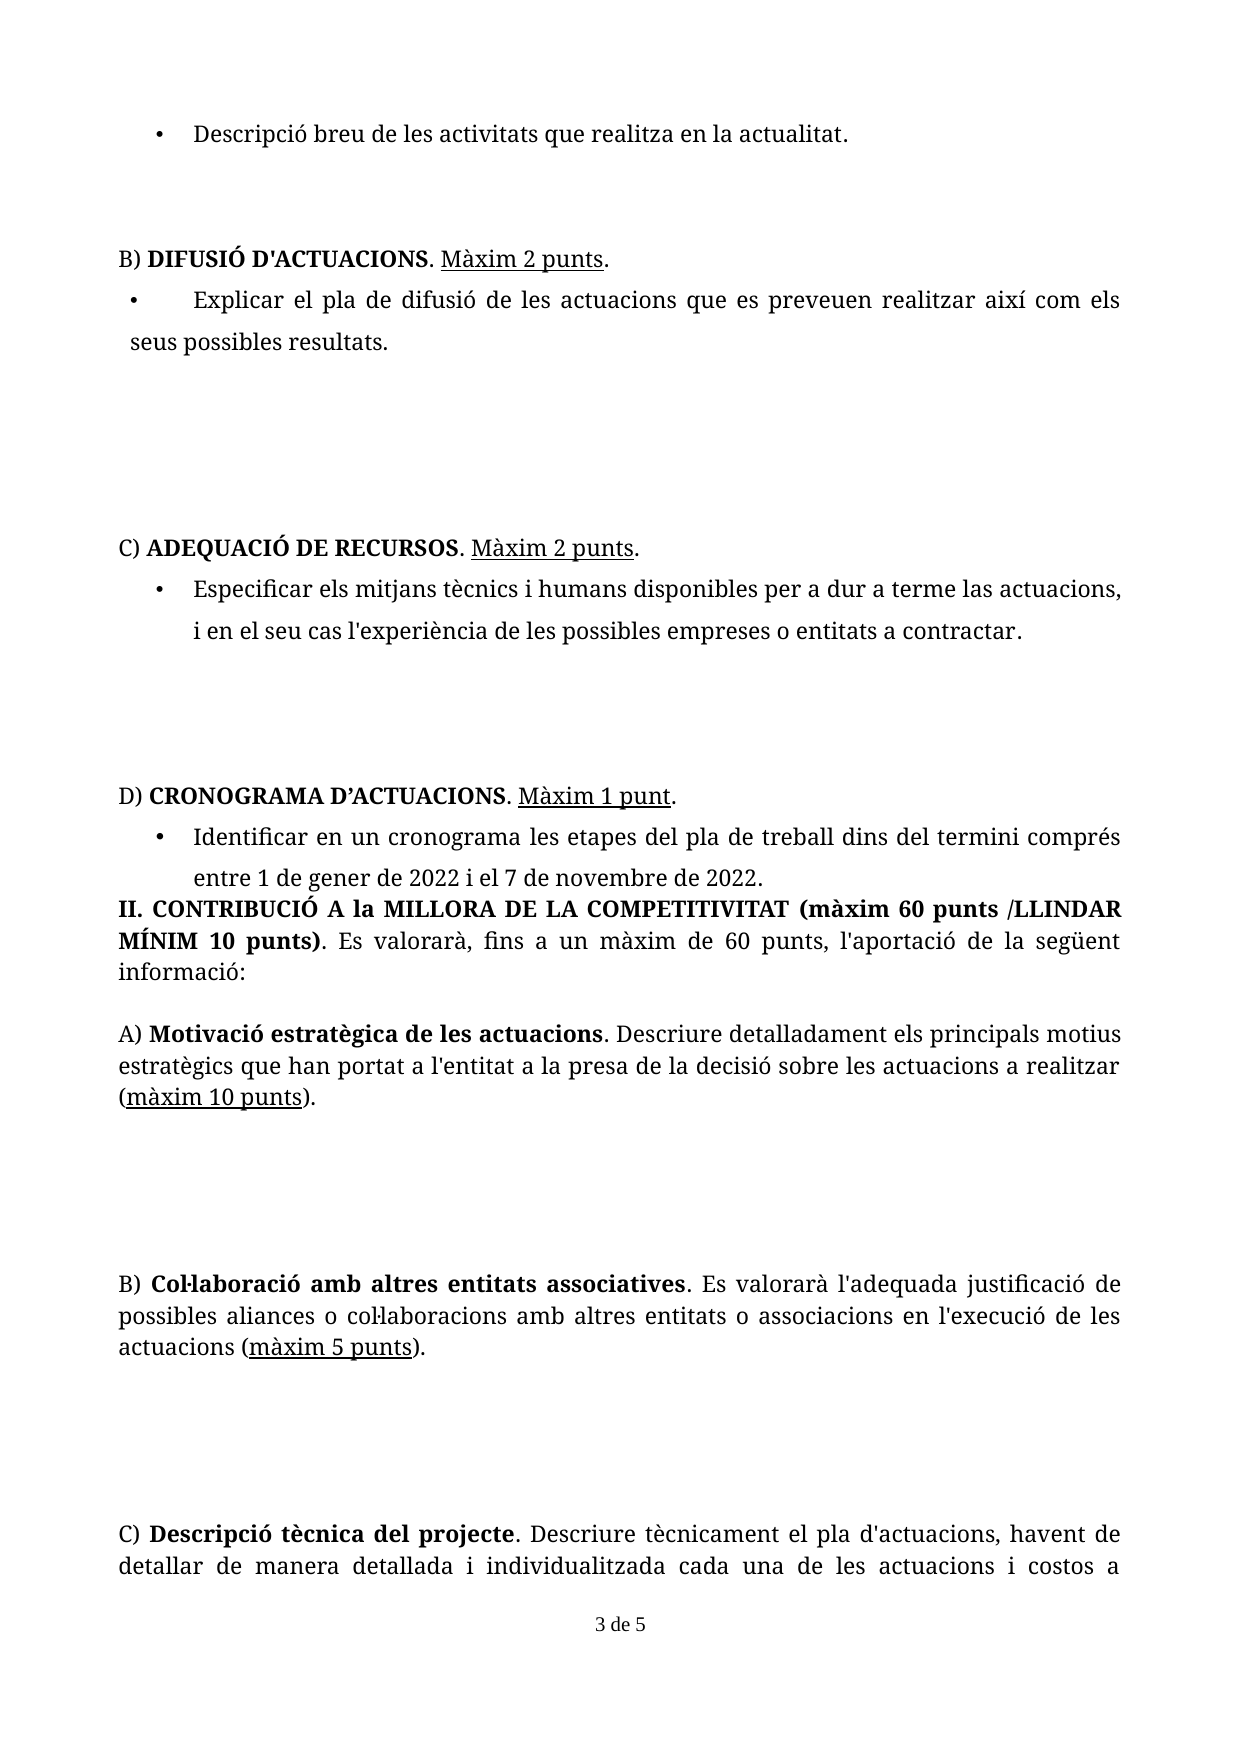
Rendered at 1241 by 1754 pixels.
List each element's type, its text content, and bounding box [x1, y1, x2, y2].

text D) CRONOGRAMA D’ACTUACIONS. Màxim 1 punt. [118, 769, 1122, 811]
text II. CONTRIBUCIÓ A la MILLORA DE LA COMPETITIVITAT (màxim 60 punts /LLINDAR MÍNIM 10 punts). Es valorarà, fins a un màxim de 60 punts, l'aportació de la següent informació: [118, 893, 1122, 987]
text C) ADEQUACIÓ DE RECURSOS. Màxim 2 punts. [118, 522, 1122, 563]
text B) Col·laboració amb altres entitats associatives. Es valorarà l'adequada justificació de possibles aliances o col·laboracions amb altres entitats o associacions en l'execució de les actuacions (màxim 5 punts). [118, 1268, 1122, 1362]
text B) DIFUSIÓ D'ACTUACIONS. Màxim 2 punts. [118, 243, 1122, 274]
list Identificar en un cronograma les etapes del pla de treball dins del termini comprés entre 1 de gener de 2022 i el 7 de novembre de 2022. [156, 811, 1122, 893]
text A) Motivació estratègica de les actuacions. Descriure detalladament els principals motius estratègics que han portat a l'entitat a la presa de la decisió sobre les actuacions a realitzar (màxim 10 punts). [118, 1018, 1122, 1112]
list Especificar els mitjans tècnics i humans disponibles per a dur a terme las actuacions, i en el seu cas l'experiència de les possibles empreses o entitats a contractar. [156, 563, 1122, 646]
list Explicar el pla de difusió de les actuacions que es preveuen realitzar així com els seus possibles resultats. [130, 274, 1122, 357]
text C) Descripció tècnica del projecte. Descriure tècnicament el pla d'actuacions, havent de detallar de manera detallada i individualitzada cada una de les actuacions i costos a [118, 1518, 1122, 1581]
list Descripció breu de les activitats que realitza en la actualitat. [156, 118, 1122, 149]
